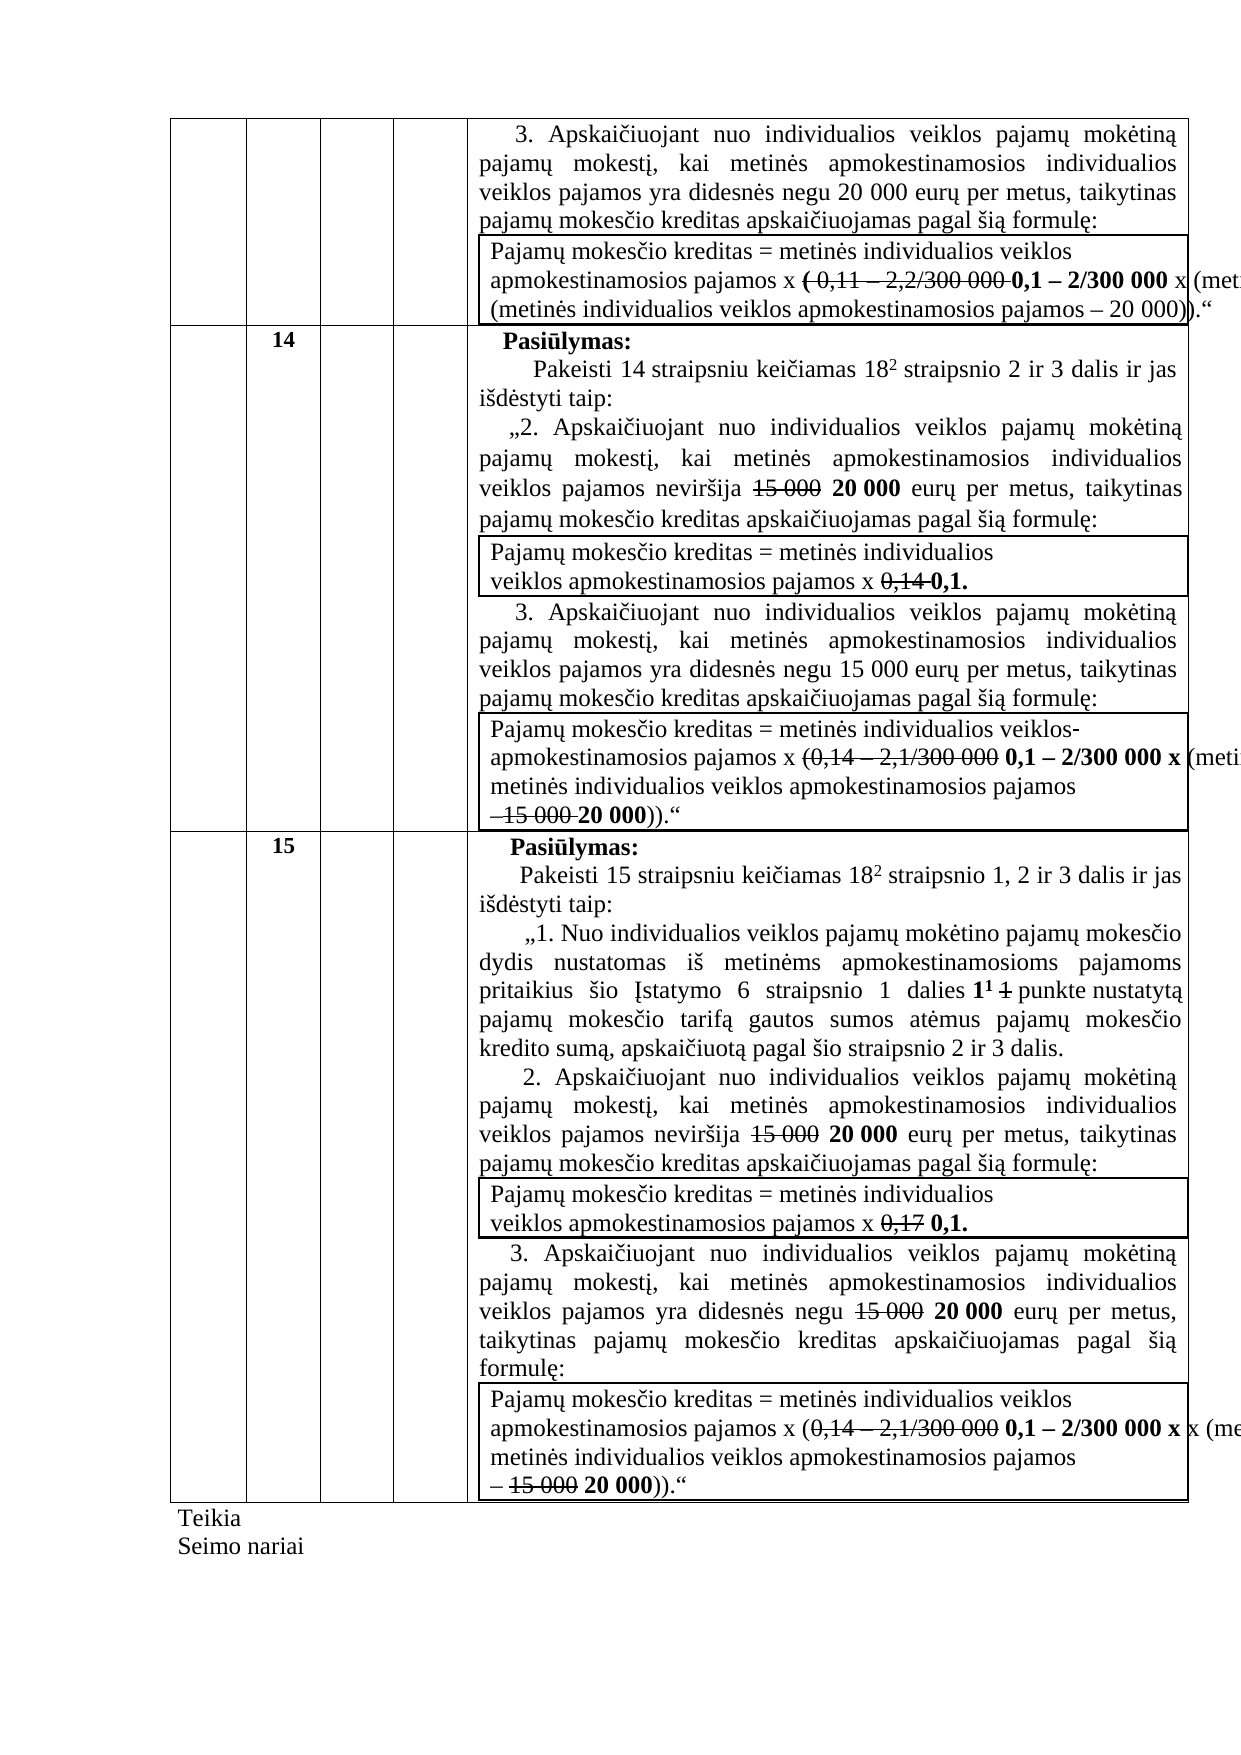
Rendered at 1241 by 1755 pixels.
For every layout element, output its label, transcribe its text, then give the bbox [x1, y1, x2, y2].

table_cell [321, 119, 393, 325]
table_header Pajamų mokesčio kreditas = metinės individualios veiklos apmokestinamosios pajamos x 0,17 0,1. [480, 1179, 1187, 1236]
table_cell [394, 832, 467, 1502]
table_cell Pasiūlymas: Pakeisti 13 straipsniu keičiamas 182 straipsnio 2 ir 3 dalis ir jas išdėstyti taip: „2. Apskaičiuojant nuo individualios veiklos pajamų mokėtiną pajamų mokestį, kai metinės apmokestinamosios individualios veiklos pajamos neviršija 20 000 eurų per metus, taikytinas pajamų mokesčio kreditas apskaičiuojamas pagal šią formulę: 3. Apskaičiuojant nuo individualios veiklos pajamų mokėtiną pajamų mokestį, kai metinės apmokestinamosios individualios veiklos pajamos yra didesnės negu 20 000 eurų per metus, taikytinas pajamų mokesčio kreditas apskaičiuojamas pagal šią formulę: [468, 119, 1188, 325]
table_cell 14 [247, 326, 320, 831]
text Seimo nariai [177, 1531, 1181, 1560]
table_cell Pasiūlymas: Pakeisti 14 straipsniu keičiamas 182 straipsnio 2 ir 3 dalis ir jas išdėstyti taip: „2. Apskaičiuojant nuo individualios veiklos pajamų mokėtiną pajamų mokestį, kai metinės apmokestinamosios individualios veiklos pajamos neviršija 15 000 20 000 eurų per metus, taikytinas pajamų mokesčio kreditas apskaičiuojamas pagal šią formulę: 3. Apskaičiuojant nuo individualios veiklos pajamų mokėtiną pajamų mokestį, kai metinės apmokestinamosios individualios veiklos pajamos yra didesnės negu 15 000 eurų per metus, taikytinas pajamų mokesčio kreditas apskaičiuojamas pagal šią formulę: [468, 326, 1188, 831]
text Teikia [177, 1503, 1181, 1531]
table_cell [171, 832, 246, 1502]
table_header Pajamų mokesčio kreditas = metinės individualios veiklos apmokestinamosios pajamos x 0,14 0,1. [480, 537, 1187, 594]
table_cell [321, 326, 393, 831]
table_cell [394, 119, 467, 325]
table_header Pajamų mokesčio kreditas = metinės individualios veiklos apmokestinamosios pajamos x (0,14 – 2,1/300 000 0,1 – 2/300 000 x (metinės individualios metinės individualios veiklos apmokestinamosios pajamos –15 000 20 000)).“ [480, 714, 1187, 829]
table_cell [171, 326, 246, 831]
table_cell 15 [247, 832, 320, 1502]
table_cell [394, 326, 467, 831]
table_header Pajamų mokesčio kreditas = metinės individualios veiklos apmokestinamosios pajamos x ( 0,11 – 2,2/300 000 0,1 – 2/300 000 x (metinės (metinės individualios veiklos apmokestinamosios pajamos – 20 000)).“ [480, 236, 1187, 322]
table_cell [171, 119, 246, 325]
table_cell Pasiūlymas: Pakeisti 15 straipsniu keičiamas 182 straipsnio 1, 2 ir 3 dalis ir jas išdėstyti taip: „1. Nuo individualios veiklos pajamų mokėtino pajamų mokesčio dydis nustatomas iš metinėms apmokestinamosioms pajamoms pritaikius šio Įstatymo 6 straipsnio 1 dalies 11 1 punkte nustatytą pajamų mokesčio tarifą gautos sumos atėmus pajamų mokesčio kredito sumą, apskaičiuotą pagal šio straipsnio 2 ir 3 dalis. 2. Apskaičiuojant nuo individualios veiklos pajamų mokėtiną pajamų mokestį, kai metinės apmokestinamosios individualios veiklos pajamos neviršija 15 000 20 000 eurų per metus, taikytinas pajamų mokesčio kreditas apskaičiuojamas pagal šią formulę: 3. Apskaičiuojant nuo individualios veiklos pajamų mokėtiną pajamų mokestį, kai metinės apmokestinamosios individualios veiklos pajamos yra didesnės negu 15 000 20 000 eurų per metus, taikytinas pajamų mokesčio kreditas apskaičiuojamas pagal šią formulę: [468, 832, 1188, 1502]
table_header Pajamų mokesčio kreditas = metinės individualios veiklos apmokestinamosios pajamos x (0,14 – 2,1/300 000 0,1 – 2/300 000 x x (metinės metinės individualios veiklos apmokestinamosios pajamos – 15 000 20 000)).“ [480, 1384, 1187, 1499]
table_cell [321, 832, 393, 1502]
table_cell [247, 119, 320, 325]
